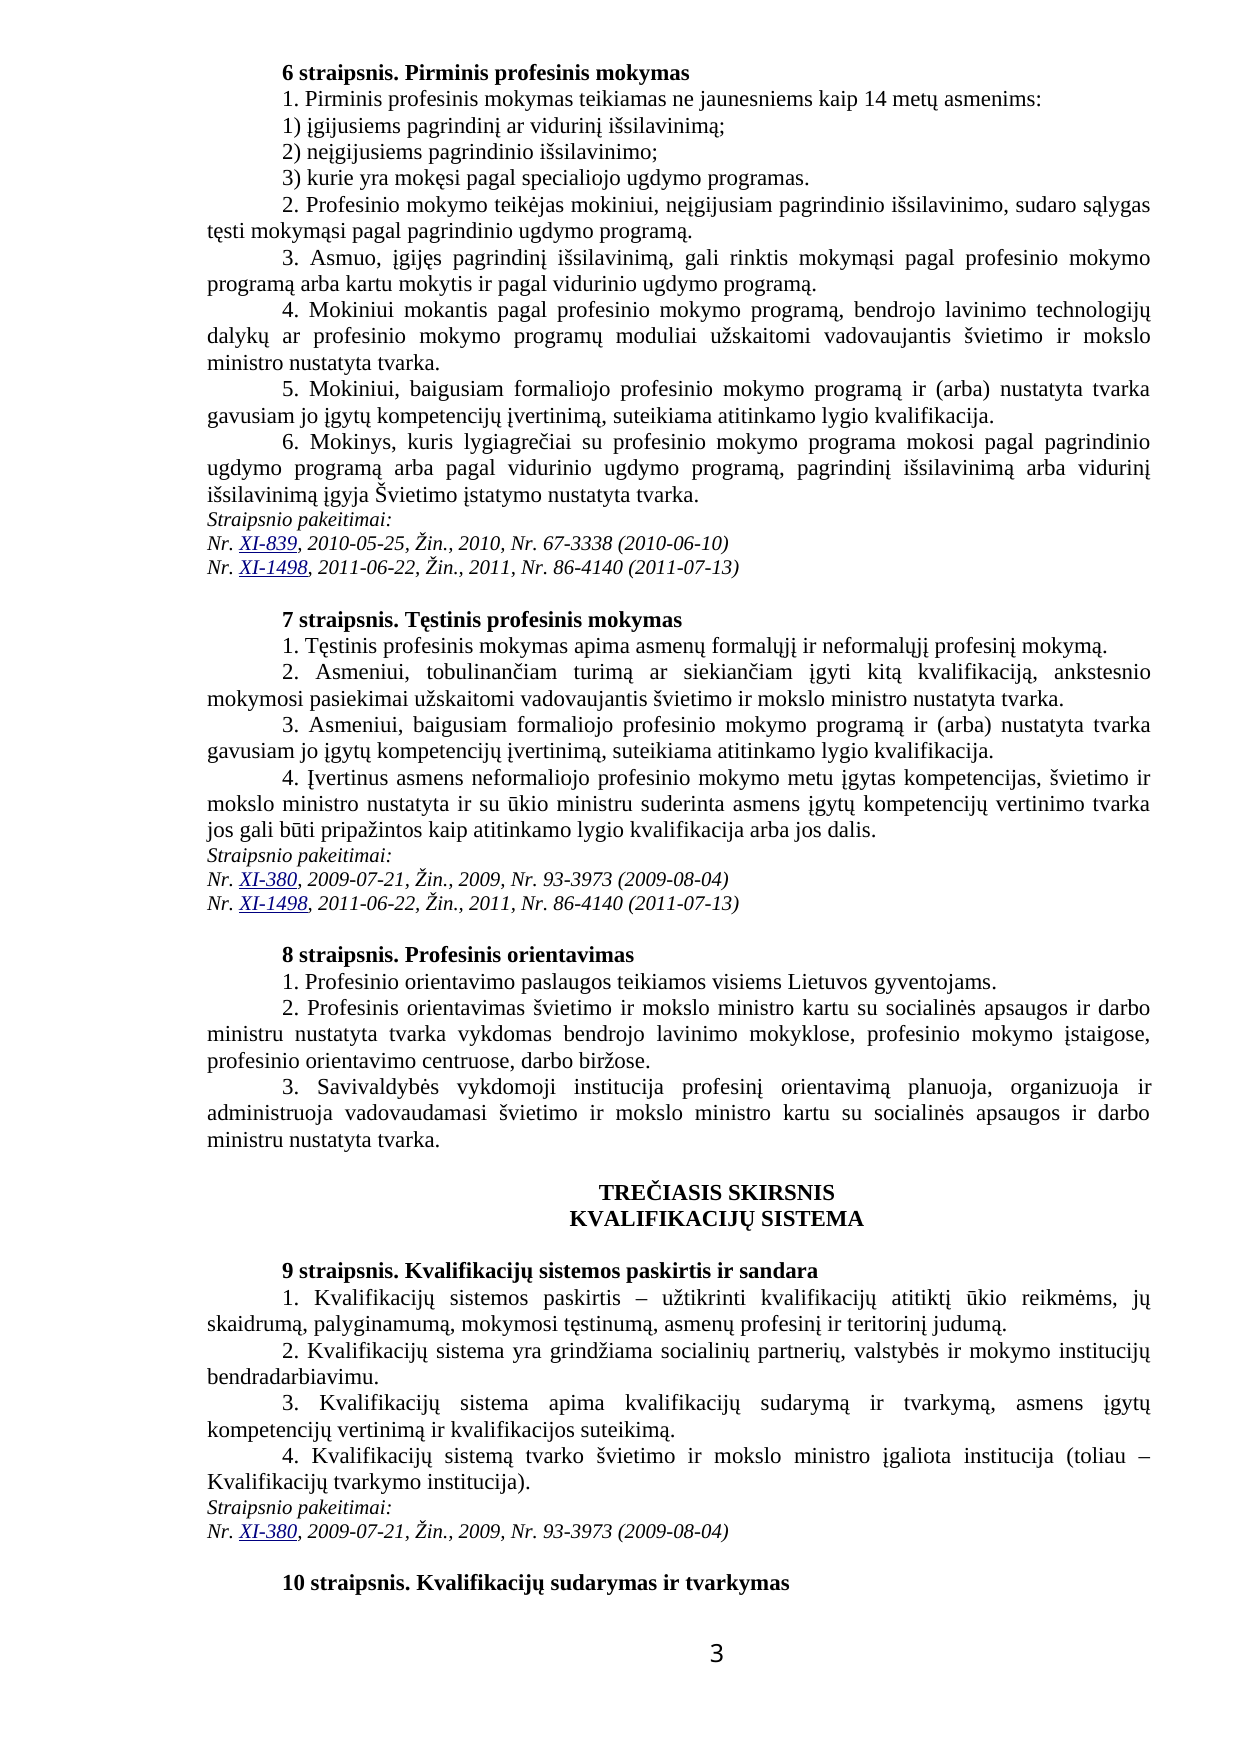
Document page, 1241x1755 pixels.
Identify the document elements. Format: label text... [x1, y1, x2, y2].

text 6. Mokinys, kuris lygiagrečiai su profesinio mokymo programa mokosi pagal pagrindinio ugdymo programą arba pagal vidurinio ugdymo programą, pagrindinį išsilavinimą arba vidurinį išsilavinimą įgyja Švietimo įstatymo nustatyta tvarka. [207, 428, 1152, 507]
text KVALIFIKACIJŲ SISTEMA [207, 1205, 1152, 1231]
text 1) įgijusiems pagrindinį ar vidurinį išsilavinimą; [207, 112, 1152, 138]
text 6 straipsnis. Pirminis profesinis mokymas [207, 59, 1152, 85]
text 3. Asmeniui, baigusiam formaliojo profesinio mokymo programą ir (arba) nustatyta tvarka gavusiam jo įgytų kompetencijų įvertinimą, suteikiama atitinkamo lygio kvalifikacija. [207, 711, 1152, 764]
text 5. Mokiniui, baigusiam formaliojo profesinio mokymo programą ir (arba) nustatyta tvarka gavusiam jo įgytų kompetencijų įvertinimą, suteikiama atitinkamo lygio kvalifikacija. [207, 375, 1152, 428]
text Nr. XI-380, 2009-07-21, Žin., 2009, Nr. 93-3973 (2009-08-04) [207, 1519, 1152, 1543]
text 2. Profesinio mokymo teikėjas mokiniui, neįgijusiam pagrindinio išsilavinimo, sudaro sąlygas tęsti mokymąsi pagal pagrindinio ugdymo programą. [207, 191, 1152, 243]
text 7 straipsnis. Tęstinis profesinis mokymas [207, 606, 1152, 632]
text Straipsnio pakeitimai: [207, 843, 1152, 867]
text TREČIASIS SKIRSNIS [207, 1178, 1152, 1205]
text 2. Profesinis orientavimas švietimo ir mokslo ministro kartu su socialinės apsaugos ir darbo ministru nustatyta tvarka vykdomas bendrojo lavinimo mokyklose, profesinio mokymo įstaigose, profesinio orientavimo centruose, darbo biržose. [207, 994, 1152, 1073]
text 1. Kvalifikacijų sistemos paskirtis – užtikrinti kvalifikacijų atitiktį ūkio reikmėms, jų skaidrumą, palyginamumą, mokymosi tęstinumą, asmenų profesinį ir teritorinį judumą. [207, 1284, 1152, 1337]
text 3. Asmuo, įgijęs pagrindinį išsilavinimą, gali rinktis mokymąsi pagal profesinio mokymo programą arba kartu mokytis ir pagal vidurinio ugdymo programą. [207, 243, 1152, 296]
text 2) neįgijusiems pagrindinio išsilavinimo; [207, 138, 1152, 164]
text Nr. XI-1498, 2011-06-22, Žin., 2011, Nr. 86-4140 (2011-07-13) [207, 555, 1152, 579]
text 1. Pirminis profesinis mokymas teikiamas ne jaunesniems kaip 14 metų asmenims: [207, 85, 1152, 112]
text 4. Mokiniui mokantis pagal profesinio mokymo programą, bendrojo lavinimo technologijų dalykų ar profesinio mokymo programų moduliai užskaitomi vadovaujantis švietimo ir mokslo ministro nustatyta tvarka. [207, 296, 1152, 375]
text 1. Tęstinis profesinis mokymas apima asmenų formalųjį ir neformalųjį profesinį mokymą. [207, 632, 1152, 658]
text 10 straipsnis. Kvalifikacijų sudarymas ir tvarkymas [207, 1569, 1152, 1596]
text 2. Kvalifikacijų sistema yra grindžiama socialinių partnerių, valstybės ir mokymo institucijų bendradarbiavimu. [207, 1337, 1152, 1389]
text Nr. XI-839, 2010-05-25, Žin., 2010, Nr. 67-3338 (2010-06-10) [207, 531, 1152, 555]
text Nr. XI-1498, 2011-06-22, Žin., 2011, Nr. 86-4140 (2011-07-13) [207, 891, 1152, 915]
text Nr. XI-380, 2009-07-21, Žin., 2009, Nr. 93-3973 (2009-08-04) [207, 867, 1152, 891]
text 3. Savivaldybės vykdomoji institucija profesinį orientavimą planuoja, organizuoja ir administruoja vadovaudamasi švietimo ir mokslo ministro kartu su socialinės apsaugos ir darbo ministru nustatyta tvarka. [207, 1073, 1152, 1152]
text Straipsnio pakeitimai: [207, 507, 1152, 531]
text 4. Įvertinus asmens neformaliojo profesinio mokymo metu įgytas kompetencijas, švietimo ir mokslo ministro nustatyta ir su ūkio ministru suderinta asmens įgytų kompetencijų vertinimo tvarka jos gali būti pripažintos kaip atitinkamo lygio kvalifikacija arba jos dalis. [207, 764, 1152, 843]
text 9 straipsnis. Kvalifikacijų sistemos paskirtis ir sandara [207, 1258, 1152, 1284]
text 3. Kvalifikacijų sistema apima kvalifikacijų sudarymą ir tvarkymą, asmens įgytų kompetencijų vertinimą ir kvalifikacijos suteikimą. [207, 1389, 1152, 1442]
text Straipsnio pakeitimai: [207, 1495, 1152, 1519]
text 1. Profesinio orientavimo paslaugos teikiamos visiems Lietuvos gyventojams. [207, 968, 1152, 994]
text 2. Asmeniui, tobulinančiam turimą ar siekiančiam įgyti kitą kvalifikaciją, ankstesnio mokymosi pasiekimai užskaitomi vadovaujantis švietimo ir mokslo ministro nustatyta tvarka. [207, 658, 1152, 711]
text 4. Kvalifikacijų sistemą tvarko švietimo ir mokslo ministro įgaliota institucija (toliau – Kvalifikacijų tvarkymo institucija). [207, 1442, 1152, 1495]
text 8 straipsnis. Profesinis orientavimas [207, 941, 1152, 968]
text 3) kurie yra mokęsi pagal specialiojo ugdymo programas. [207, 164, 1152, 191]
